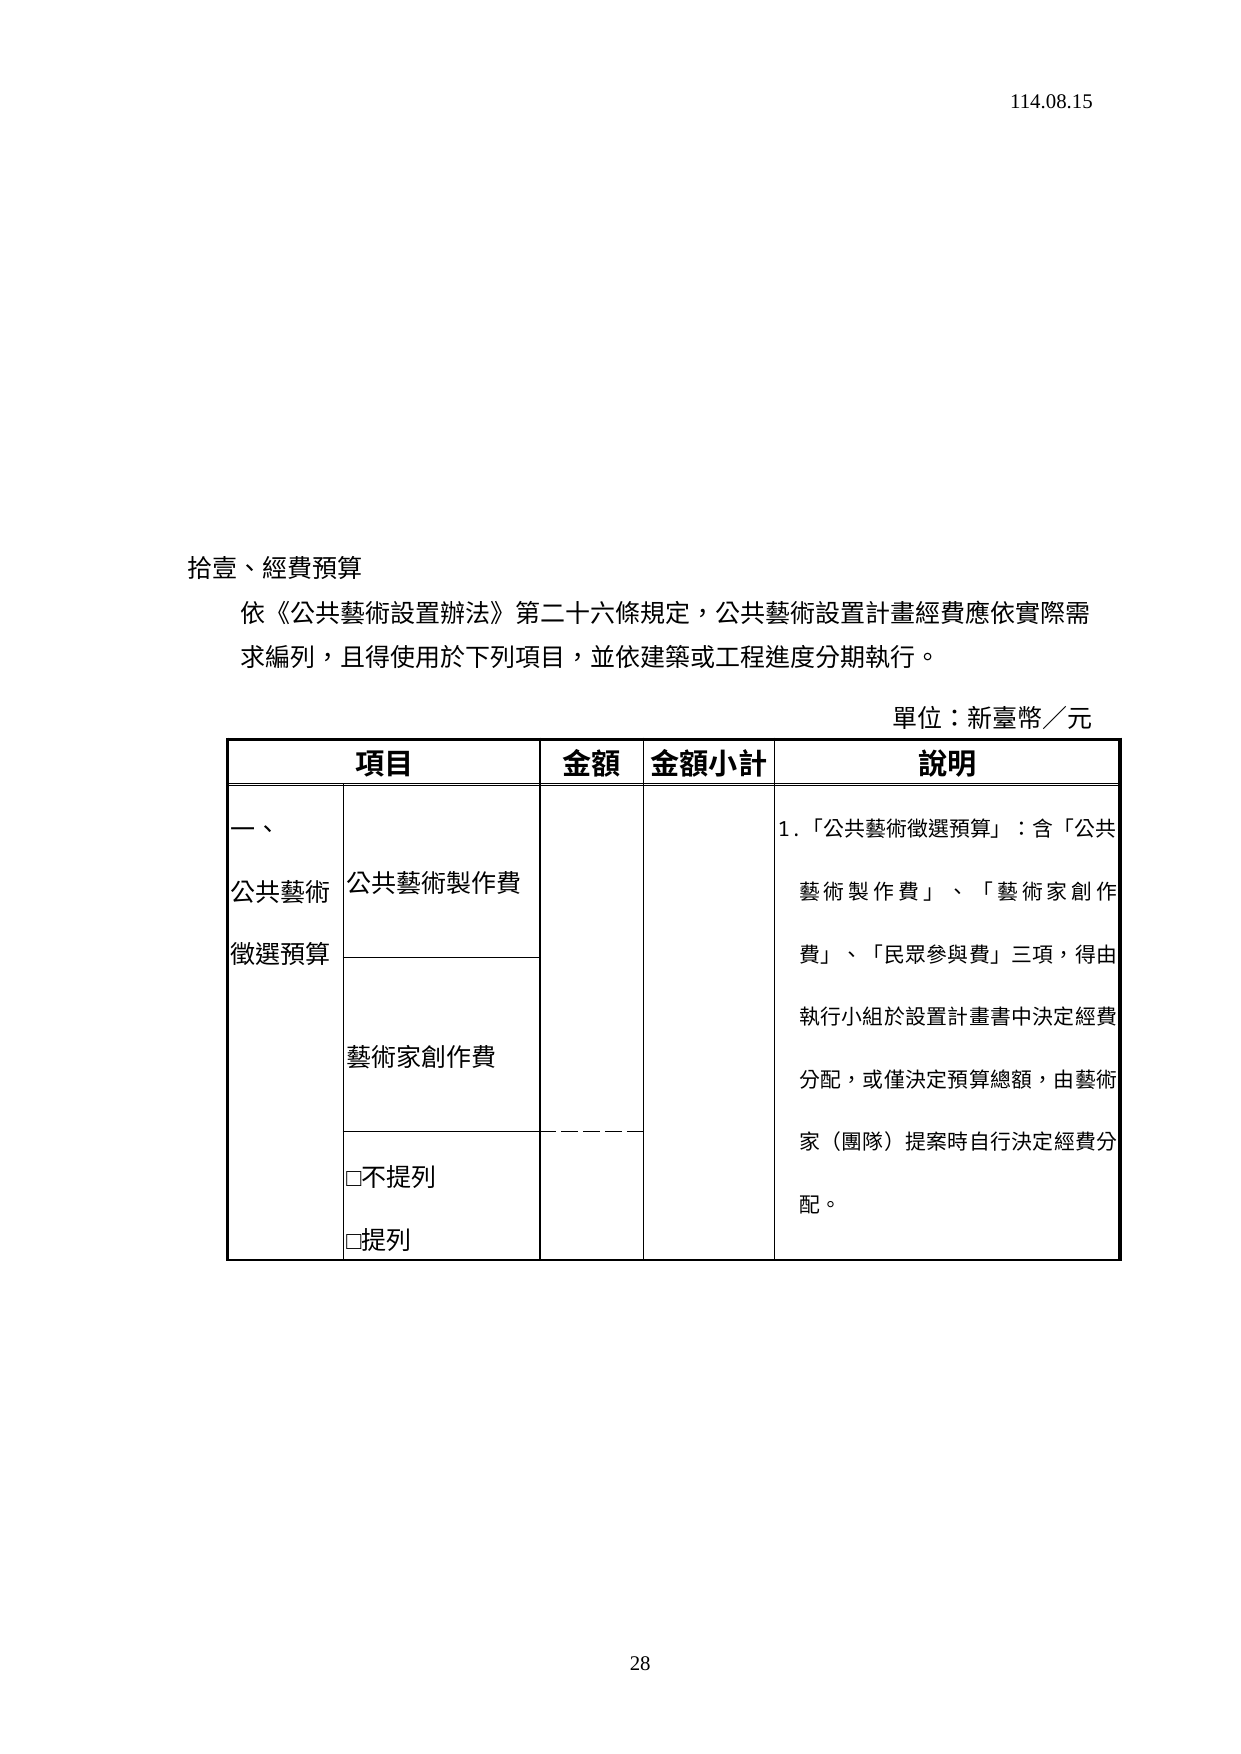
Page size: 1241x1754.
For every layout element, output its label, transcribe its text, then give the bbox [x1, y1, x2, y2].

table_cell □不提列 □提列 [344, 1132, 539, 1259]
table_cell 一、 公共藝術徵選預算 [229, 786, 343, 1259]
table_cell [541, 1131, 643, 1259]
table_header 金額小計 [644, 741, 774, 783]
text 依《公共藝術設置辦法》第二十六條規定，公共藝術設置計畫經費應依實際需求編列，且得使用於下列項目，並依建築或工程進度分期執行。 [240, 588, 1092, 675]
table_cell [644, 786, 774, 1259]
table_cell 藝術家創作費 [344, 958, 539, 1131]
text 單位：新臺幣／元 [187, 675, 1092, 738]
table_cell 公共藝術製作費 [344, 786, 539, 957]
table_header 說明 [775, 741, 1118, 783]
text 拾壹、經費預算 [187, 525, 1092, 588]
table_cell [541, 786, 643, 1131]
table_header 項目 [229, 741, 539, 783]
table_cell 1.「公共藝術徵選預算」：含「公共藝術製作費」、「藝術家創作費」、「民眾參與費」三項，得由執行小組於設置計畫書中決定經費分配，或僅決定預算總額，由藝術家（團隊）提案時自行決定經費分配。 2.「公共藝術製作費」：包括書圖、模型、材料、裝置、運輸、臨時技術人員、現場製作費、購置、租賃、稅捐、保險及其他相關費用。 3.「藝術家創作費」：「公共藝術製作費」之百分之十五以上。 4.「民眾參與活動費」得視個案需求決定藝術家（團隊）提案時是否需提列。 （填寫說明：此欄位係指藝術家（團隊）需自行辦理之民眾參與計畫） [775, 786, 1118, 1259]
table_header 金額 [541, 741, 643, 783]
